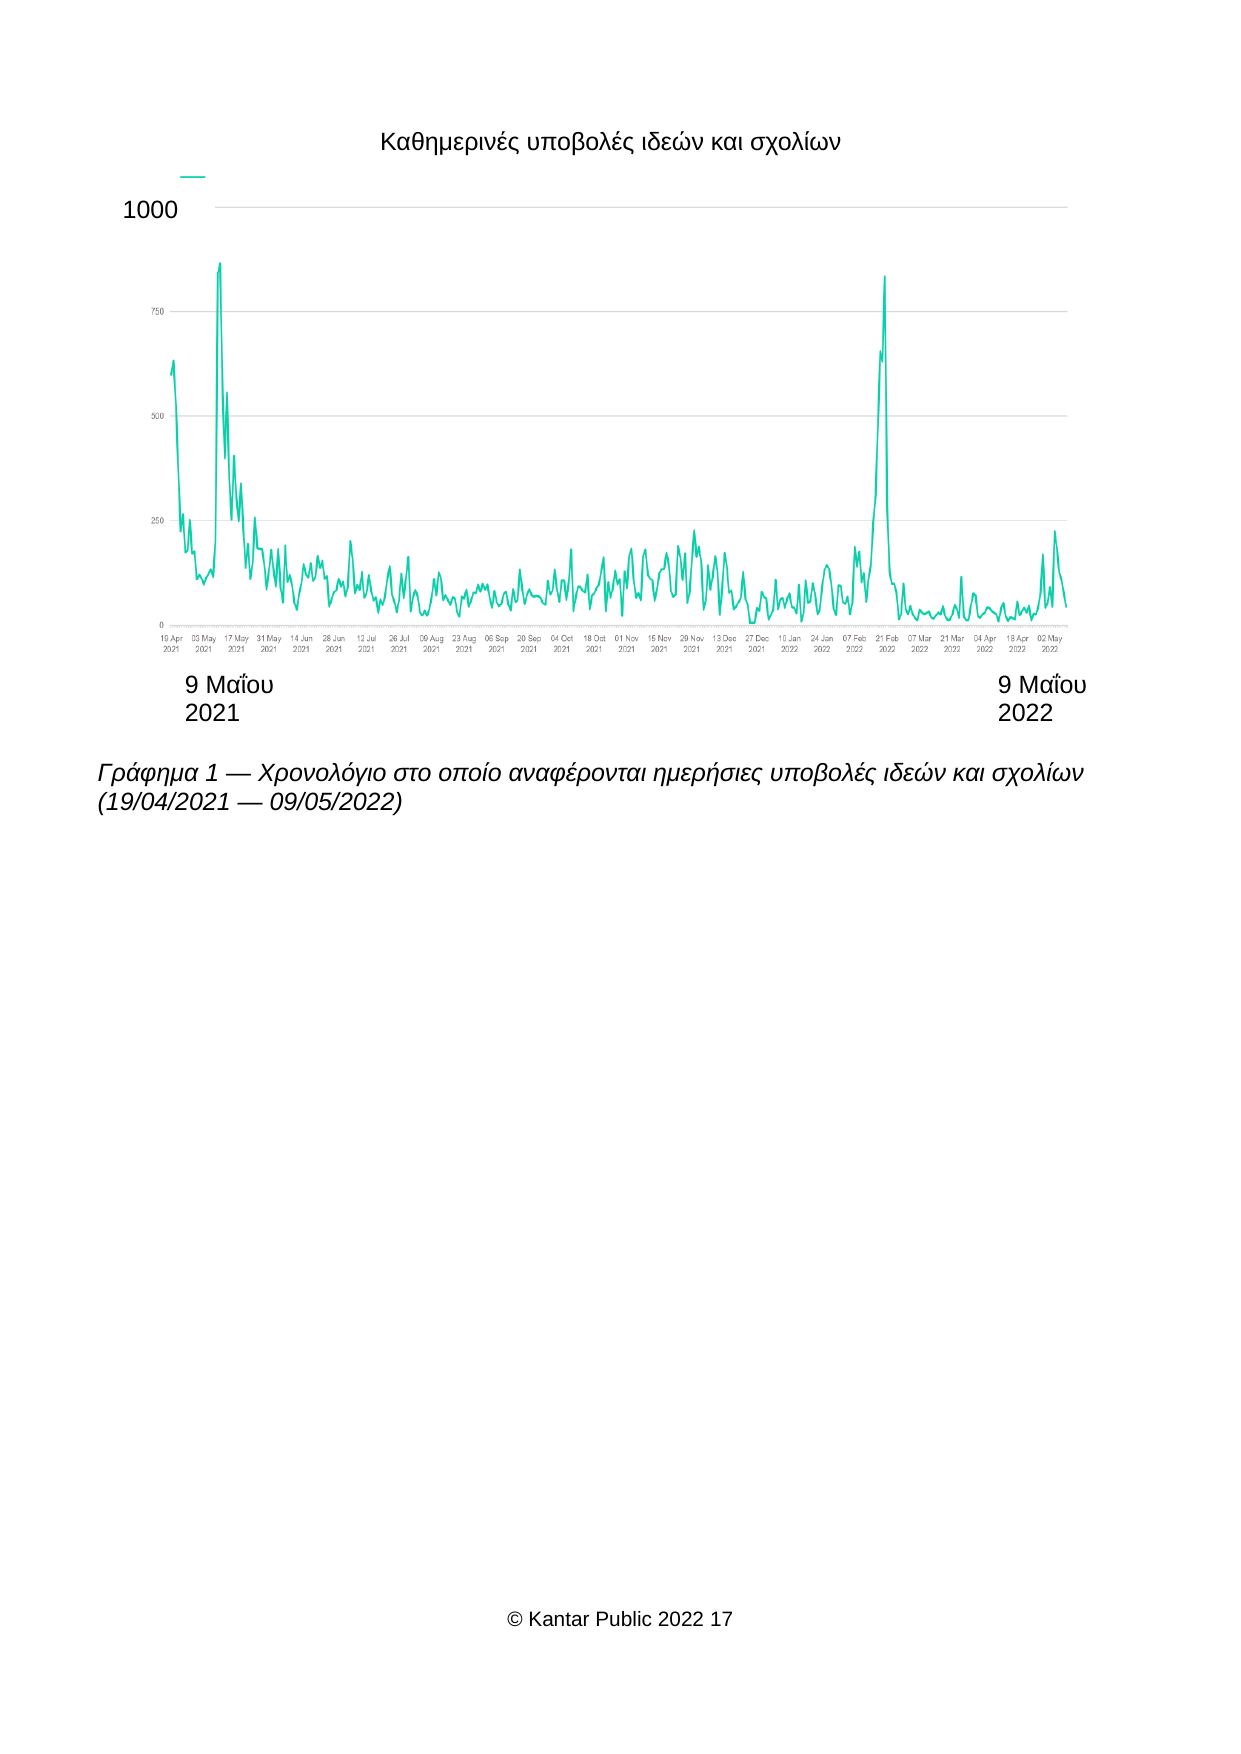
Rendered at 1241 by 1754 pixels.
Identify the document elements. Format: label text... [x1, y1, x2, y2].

picture [130, 153, 1074, 663]
text Γράφημα 1 — Χρονολόγιο στο οποίο αναφέρονται ημερήσιες υποβολές ιδεών και σχολίων (19/04/2021 — 09/05/2022) [97, 132, 1106, 816]
